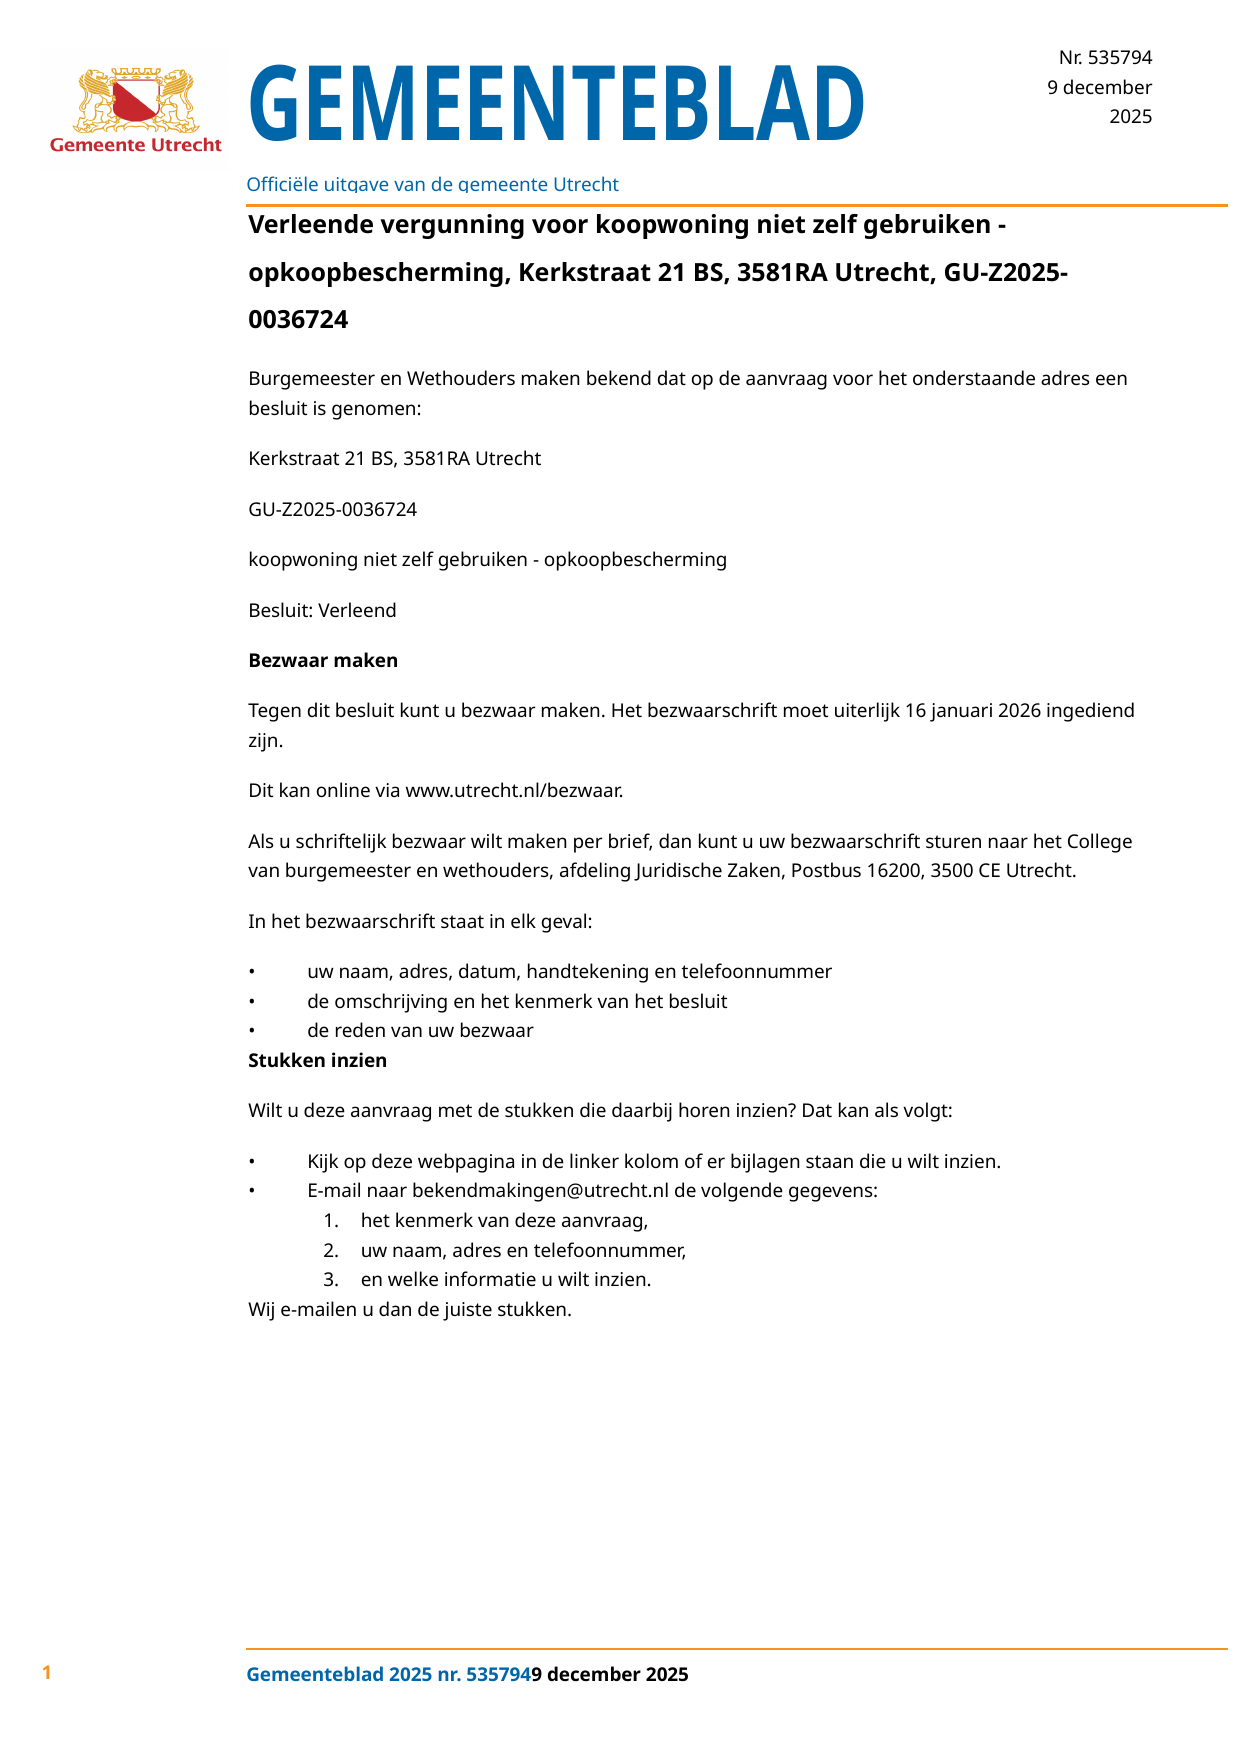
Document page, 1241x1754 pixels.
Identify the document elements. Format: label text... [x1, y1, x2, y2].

list de omschrijving en het kenmerk van het besluit [248, 988, 1152, 1014]
text Bezwaar maken [248, 647, 1152, 673]
text Wij e-mailen u dan de juiste stukken. [248, 1296, 1152, 1322]
text In het bezwaarschrift staat in elk geval: [248, 908, 1152, 934]
text Stukken inzien [248, 1047, 1152, 1073]
list uw naam, adres en telefoonnummer, [323, 1237, 1152, 1262]
list uw naam, adres, datum, handtekening en telefoonnummer [248, 958, 1152, 984]
text Tegen dit besluit kunt u bezwaar maken. Het bezwaarschrift moet uiterlijk 16 januari 2026 ingediend zijn. [248, 698, 1152, 753]
text Dit kan online via www.utrecht.nl/bezwaar. [248, 778, 1152, 803]
list de reden van uw bezwaar [248, 1018, 1152, 1043]
text GU-Z2025-0036724 [248, 496, 1152, 522]
list en welke informatie u wilt inzien. [323, 1266, 1152, 1292]
text Besluit: Verleend [248, 597, 1152, 622]
list het kenmerk van deze aanvraag, [323, 1207, 1152, 1233]
text Verleende vergunning voor koopwoning niet zelf gebruiken - opkoopbescherming, Kerkstraat 21 BS, 3581RA Utrecht, GU-Z2025-0036724 [248, 207, 1152, 336]
picture [41, 47, 231, 172]
list E-mail naar bekendmakingen@utrecht.nl de volgende gegevens: [248, 1178, 1152, 1203]
text koopwoning niet zelf gebruiken - opkoopbescherming [248, 546, 1152, 572]
text Burgemeester en Wethouders maken bekend dat op de aanvraag voor het onderstaande adres een besluit is genomen: [248, 366, 1152, 421]
text Kerkstraat 21 BS, 3581RA Utrecht [248, 446, 1152, 471]
list Kijk op deze webpagina in de linker kolom of er bijlagen staan die u wilt inzien. [248, 1148, 1152, 1174]
text Wilt u deze aanvraag met de stukken die daarbij horen inzien? Dat kan als volgt: [248, 1098, 1152, 1123]
text Als u schriftelijk bezwaar wilt maken per brief, dan kunt u uw bezwaarschrift sturen naar het College van burgemeester en wethouders, afdeling Juridische Zaken, Postbus 16200, 3500 CE Utrecht. [248, 828, 1152, 883]
